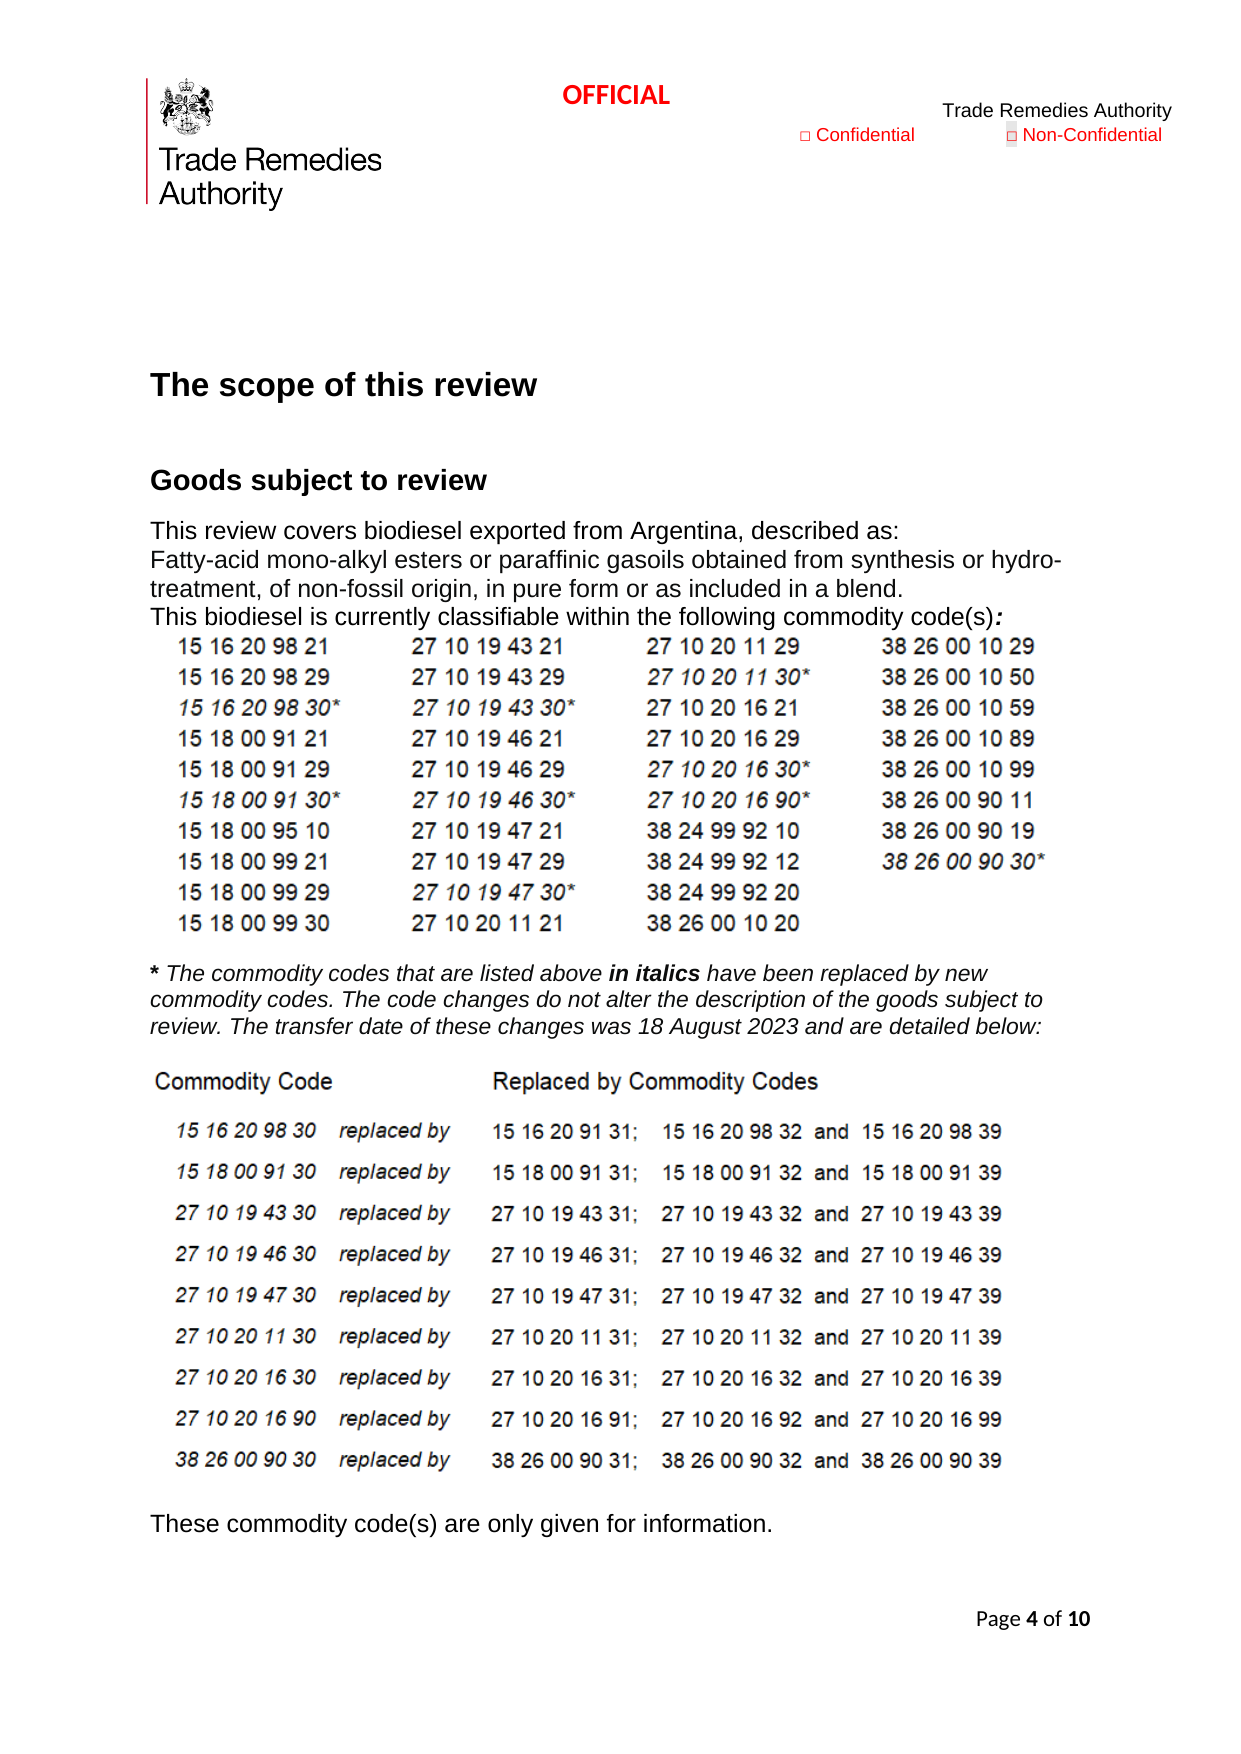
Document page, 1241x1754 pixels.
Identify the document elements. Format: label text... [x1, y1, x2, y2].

subtitle The scope of this review [150, 365, 1090, 403]
text This review covers biodiesel exported from Argentina, described as: [150, 516, 1090, 545]
text Goods subject to review [150, 463, 1090, 497]
text This biodiesel is currently classifiable within the following commodity code(s): [150, 602, 1090, 631]
text Fatty-acid mono-alkyl esters or paraffinic gasoils obtained from synthesis or hydro-treatment, of non-fossil origin, in pure form or as included in a blend. [150, 545, 1090, 602]
text * The commodity codes that are listed above in italics have been replaced by new commodity codes. The code changes do not alter the description of the goods subject to review. The transfer date of these changes was 18 August 2023 and are detailed below: [150, 960, 1090, 1039]
text These commodity code(s) are only given for information. [150, 1509, 1090, 1538]
